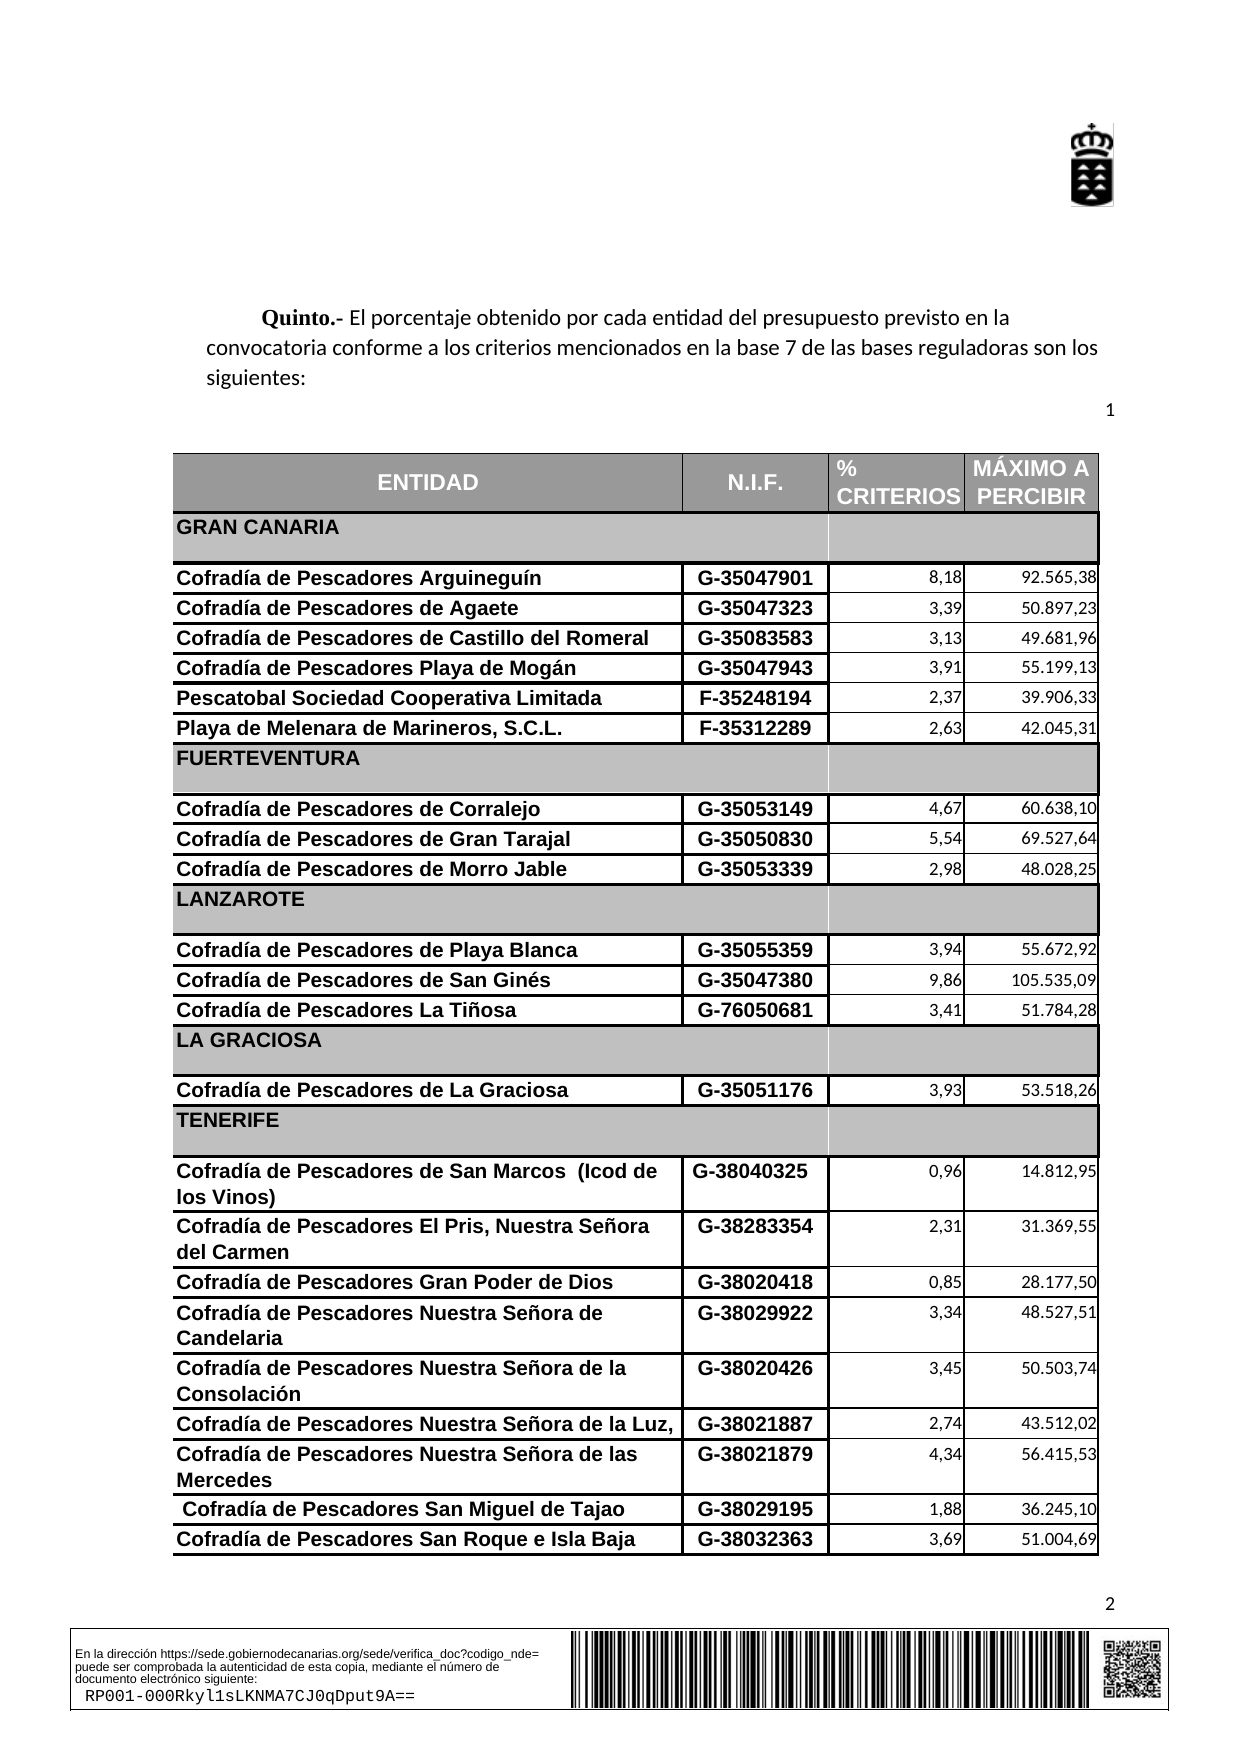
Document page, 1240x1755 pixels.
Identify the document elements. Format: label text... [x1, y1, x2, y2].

table_cell G-35055359 [684, 936, 827, 964]
table_cell 50.897,23 [965, 593, 1097, 622]
table_cell Cofradía de Pescadores de La Graciosa [173, 1077, 681, 1104]
table_cell Cofradía de Pescadores de Corralejo [173, 796, 681, 822]
table_cell 48.527,51 [965, 1298, 1097, 1352]
table_cell G-35047323 [684, 595, 827, 622]
table_header ENTIDAD [173, 454, 682, 511]
table_cell 69.527,64 [965, 824, 1097, 853]
table_cell G-38032363 [684, 1526, 827, 1553]
table_cell 3,41 [830, 995, 963, 1023]
table_cell Cofradía de Pescadores Arguineguín [173, 565, 681, 592]
table_cell 2,63 [830, 713, 963, 742]
table_cell [964, 886, 1097, 933]
table_cell [682, 886, 828, 933]
table_cell 48.028,25 [965, 854, 1097, 883]
table_cell 3,94 [830, 936, 963, 964]
table_cell 92.565,38 [965, 565, 1097, 592]
table_cell 60.638,10 [965, 796, 1097, 822]
table_cell Cofradía de Pescadores San Miguel de Tajao [173, 1496, 681, 1523]
table_cell FUERTEVENTURA [173, 745, 682, 792]
table_cell [964, 1107, 1097, 1155]
table_cell Pescatobal Sociedad Cooperativa Limitada [173, 685, 681, 712]
table_cell 3,69 [830, 1525, 963, 1553]
table_cell 3,93 [830, 1077, 963, 1104]
table_cell G-38029195 [684, 1496, 827, 1523]
table_cell G-38040325 [684, 1158, 827, 1210]
table_cell 55.199,13 [965, 653, 1097, 681]
table_cell [682, 745, 828, 792]
table_cell Cofradía de Pescadores Nuestra Señora de la Luz, [173, 1410, 681, 1438]
table_cell G-35047380 [684, 967, 827, 993]
table_cell 0,85 [830, 1267, 963, 1296]
table_cell [682, 1107, 828, 1155]
table_cell 1,88 [830, 1495, 963, 1523]
table_cell [682, 514, 828, 561]
table_cell Cofradía de Pescadores Gran Poder de Dios [173, 1269, 681, 1296]
table_cell LANZAROTE [173, 886, 682, 933]
table_cell 3,39 [830, 593, 963, 622]
table_cell [829, 1027, 964, 1074]
table_cell G-38283354 [684, 1213, 827, 1266]
table_cell 43.512,02 [965, 1409, 1097, 1438]
table_cell G-38020426 [684, 1355, 827, 1407]
table_cell 49.681,96 [965, 623, 1097, 652]
table_cell 28.177,50 [965, 1267, 1097, 1296]
table_cell 2,37 [830, 683, 963, 712]
table_cell Cofradía de Pescadores de Morro Jable [173, 856, 681, 883]
table_cell 3,45 [830, 1353, 963, 1407]
table_cell 53.518,26 [965, 1077, 1097, 1104]
table_cell 39.906,33 [965, 683, 1097, 712]
table_cell F-35248194 [684, 685, 827, 712]
table_cell G-35050830 [684, 825, 827, 853]
table_cell LA GRACIOSA [173, 1027, 682, 1074]
table_cell G-35053149 [684, 796, 827, 822]
table_cell [829, 1107, 964, 1155]
table_header N.I.F. [683, 454, 828, 511]
table_cell 36.245,10 [965, 1495, 1097, 1523]
table_cell Cofradía de Pescadores Nuestra Señora de la Consolación [173, 1355, 681, 1407]
table_cell Cofradía de Pescadores Nuestra Señora de las Mercedes [173, 1441, 681, 1493]
table_cell G-76050681 [684, 997, 827, 1023]
table_cell Cofradía de Pescadores de San Ginés [173, 967, 681, 993]
table_cell 0,96 [830, 1158, 963, 1210]
table_cell 5,54 [830, 824, 963, 853]
table_cell 2,98 [830, 854, 963, 883]
table_cell TENERIFE [173, 1107, 682, 1155]
table_cell Cofradía de Pescadores de Gran Tarajal [173, 825, 681, 853]
table_cell Cofradía de Pescadores Playa de Mogán [173, 655, 681, 681]
table_cell G-35051176 [684, 1077, 827, 1104]
table_cell 14.812,95 [965, 1158, 1097, 1210]
table_cell G-35083583 [684, 625, 827, 652]
table_cell 56.415,53 [965, 1439, 1097, 1493]
table_cell Cofradía de Pescadores de Agaete [173, 595, 681, 622]
table_cell G-38021879 [684, 1441, 827, 1493]
table_cell [682, 1027, 828, 1074]
table_cell 51.004,69 [965, 1525, 1097, 1553]
text 1 [208, 397, 1115, 421]
table_cell 2,31 [830, 1212, 963, 1266]
table_cell Cofradía de Pescadores La Tiñosa [173, 997, 681, 1023]
table_cell GRAN CANARIA [173, 514, 682, 561]
table_cell Cofradía de Pescadores de Playa Blanca [173, 936, 681, 964]
table_cell 3,13 [830, 623, 963, 652]
table_cell G-38021887 [684, 1410, 827, 1438]
table_cell [829, 745, 964, 792]
table_cell 9,86 [830, 965, 963, 993]
table_cell Cofradía de Pescadores de San Marcos (Icod de los Vinos) [173, 1158, 681, 1210]
text Quinto.- El porcentaje obtenido por cada entidad del presupuesto previsto en la convocatoria conforme a los criterios mencionados en la base 7 de las bases reguladoras son los siguientes: [206, 303, 1114, 391]
table_cell 3,34 [830, 1298, 963, 1352]
table_header MÁXIMO A PERCIBIR [965, 454, 1098, 511]
table_cell 55.672,92 [965, 936, 1097, 964]
table_cell 31.369,55 [965, 1212, 1097, 1266]
table_cell 50.503,74 [965, 1353, 1097, 1407]
table_cell F-35312289 [684, 715, 827, 742]
table_cell Playa de Melenara de Marineros, S.C.L. [173, 715, 681, 742]
table_cell G-38020418 [684, 1269, 827, 1296]
table_cell G-35047901 [684, 565, 827, 592]
table_cell 51.784,28 [965, 995, 1097, 1023]
table_cell G-35053339 [684, 856, 827, 883]
table_cell Cofradía de Pescadores de Castillo del Romeral [173, 625, 681, 652]
table_cell Cofradía de Pescadores El Pris, Nuestra Señora del Carmen [173, 1213, 681, 1266]
table_cell 8,18 [830, 565, 963, 592]
table_cell [964, 1027, 1097, 1074]
table_cell G-35047943 [684, 655, 827, 681]
table_cell 105.535,09 [965, 965, 1097, 993]
table_cell 4,67 [830, 796, 963, 822]
table_cell Cofradía de Pescadores Nuestra Señora de Candelaria [173, 1299, 681, 1352]
table_cell 4,34 [830, 1439, 963, 1493]
table_cell [964, 514, 1097, 561]
table_cell Cofradía de Pescadores San Roque e Isla Baja [173, 1526, 681, 1553]
table_cell 3,91 [830, 653, 963, 681]
table_cell G-38029922 [684, 1299, 827, 1352]
table_cell [829, 886, 964, 933]
table_cell [829, 514, 964, 561]
table_cell 2,74 [830, 1409, 963, 1438]
table_cell 42.045,31 [965, 713, 1097, 742]
table_header % CRITERIOS [829, 454, 964, 511]
table_cell [964, 745, 1097, 792]
